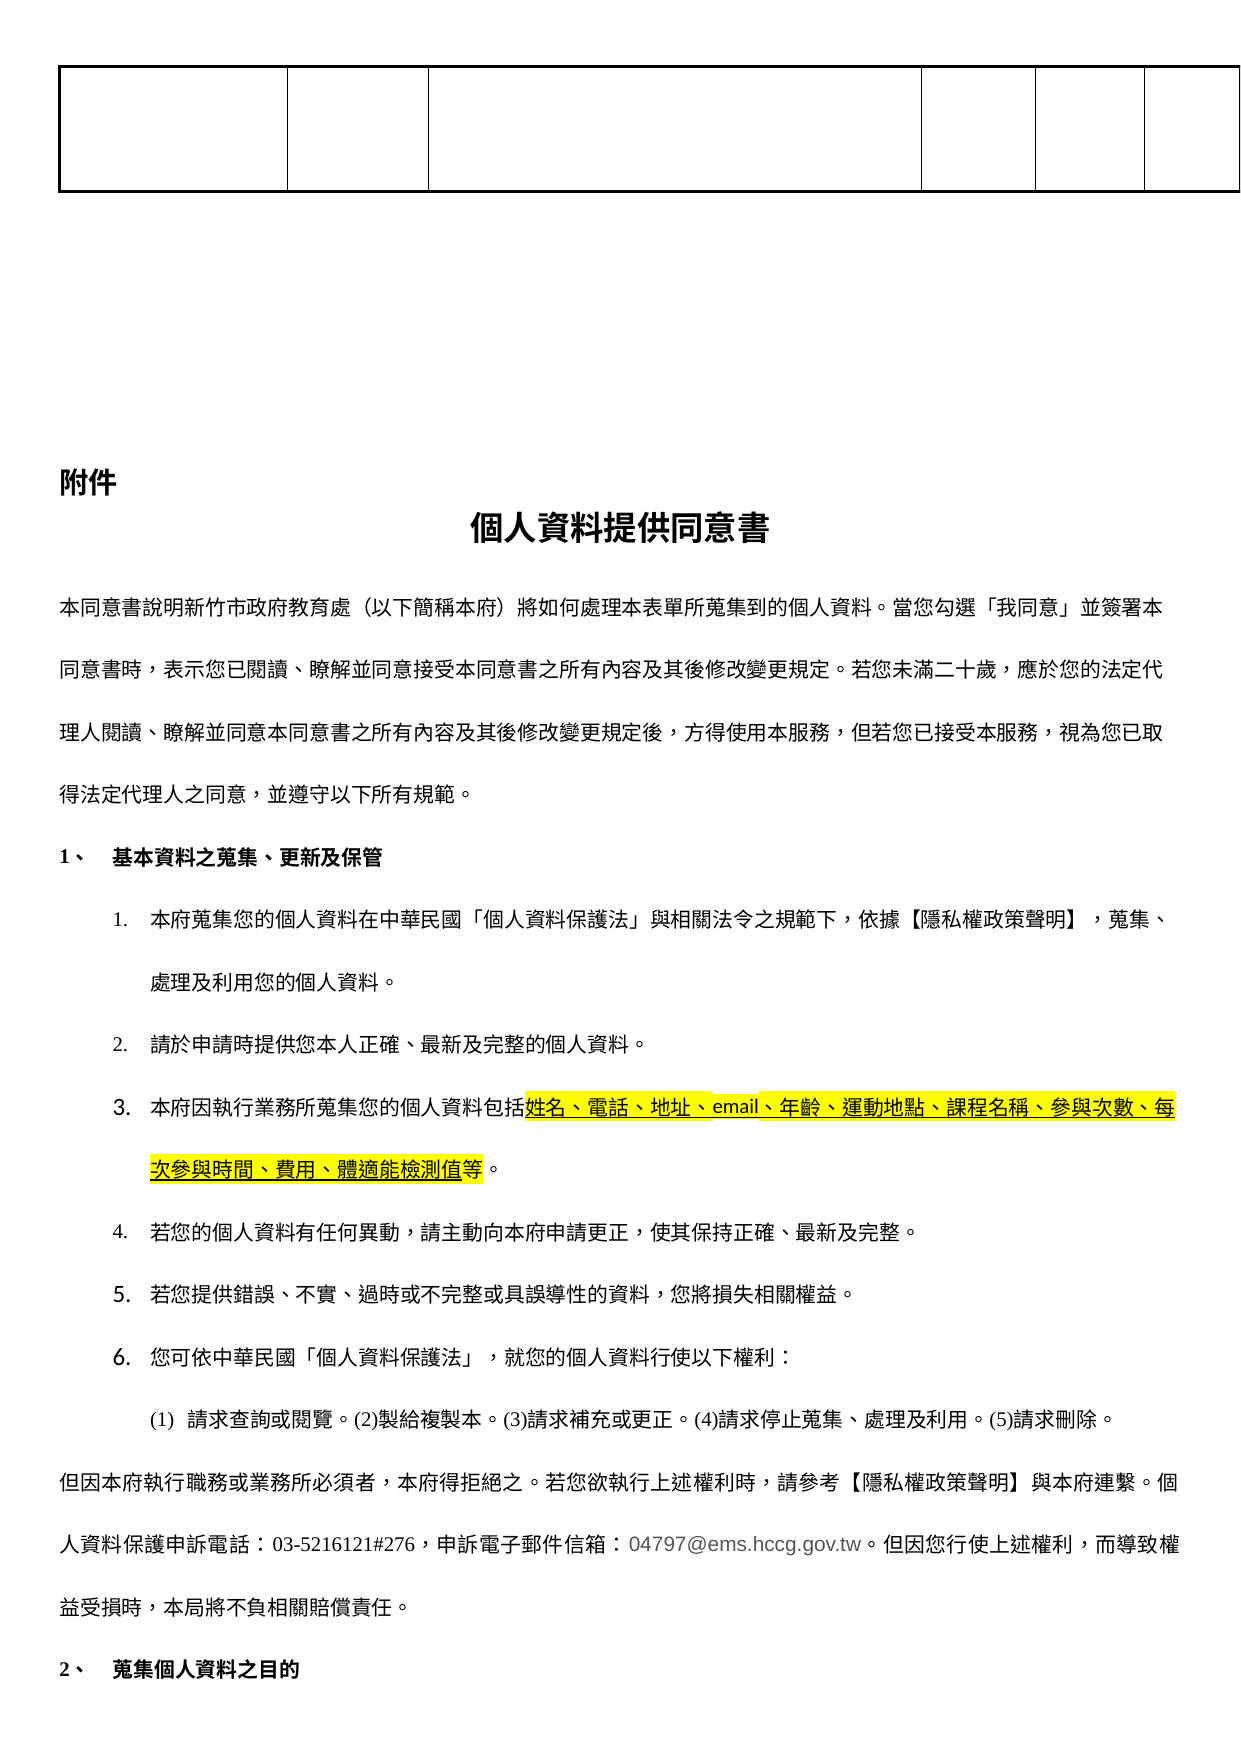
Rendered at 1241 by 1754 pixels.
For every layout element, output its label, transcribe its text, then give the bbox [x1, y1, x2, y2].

list 若您的個人資料有任何異動，請主動向本府申請更正，使其保持正確、最新及完整。 [112, 1189, 1181, 1252]
table_cell [429, 68, 921, 189]
list 本府因執行業務所蒐集您的個人資料包括姓名、電話、地址、email、年齡、運動地點、課程名稱、參與次數、每次參與時間、費用、體適能檢測值等。 [112, 1064, 1181, 1189]
list 請求查詢或閱覽。(2)製給複製本。(3)請求補充或更正。(4)請求停止蒐集、處理及利用。(5)請求刪除。 [150, 1377, 1181, 1439]
table_cell [1145, 68, 1239, 189]
list 蒐集個人資料之目的 [59, 1627, 1181, 1689]
list 基本資料之蒐集、更新及保管 [59, 814, 1181, 877]
text 本同意書說明新竹市政府教育處（以下簡稱本府）將如何處理本表單所蒐集到的個人資料。當您勾選「我同意」並簽署本同意書時，表示您已閱讀、瞭解並同意接受本同意書之所有內容及其後修改變更規定。若您未滿二十歲，應於您的法定代理人閱讀、瞭解並同意本同意書之所有內容及其後修改變更規定後，方得使用本服務，但若您已接受本服務，視為您已取得法定代理人之同意，並遵守以下所有規範。 [59, 564, 1181, 814]
list 您可依中華民國「個人資料保護法」，就您的個人資料行使以下權利： [112, 1314, 1181, 1377]
table_cell [1036, 68, 1144, 189]
text 個人資料提供同意書 [59, 502, 1181, 550]
text 附件 [59, 439, 1181, 502]
table_cell [288, 68, 428, 189]
table_cell [922, 68, 1035, 189]
text 但因本府執行職務或業務所必須者，本府得拒絕之。若您欲執行上述權利時，請參考【隱私權政策聲明】與本府連繫。個人資料保護申訴電話：03-5216121#276，申訴電子郵件信箱：04797@ems.hccg.gov.tw。但因您行使上述權利，而導致權益受損時，本局將不負相關賠償責任。 [59, 1439, 1181, 1627]
list 若您提供錯誤、不實、過時或不完整或具誤導性的資料，您將損失相關權益。 [112, 1252, 1181, 1314]
table_cell [61, 68, 287, 189]
list 請於申請時提供您本人正確、最新及完整的個人資料。 [112, 1002, 1181, 1064]
list 本府蒐集您的個人資料在中華民國「個人資料保護法」與相關法令之規範下，依據【隱私權政策聲明】，蒐集、處理及利用您的個人資料。 [112, 877, 1181, 1002]
